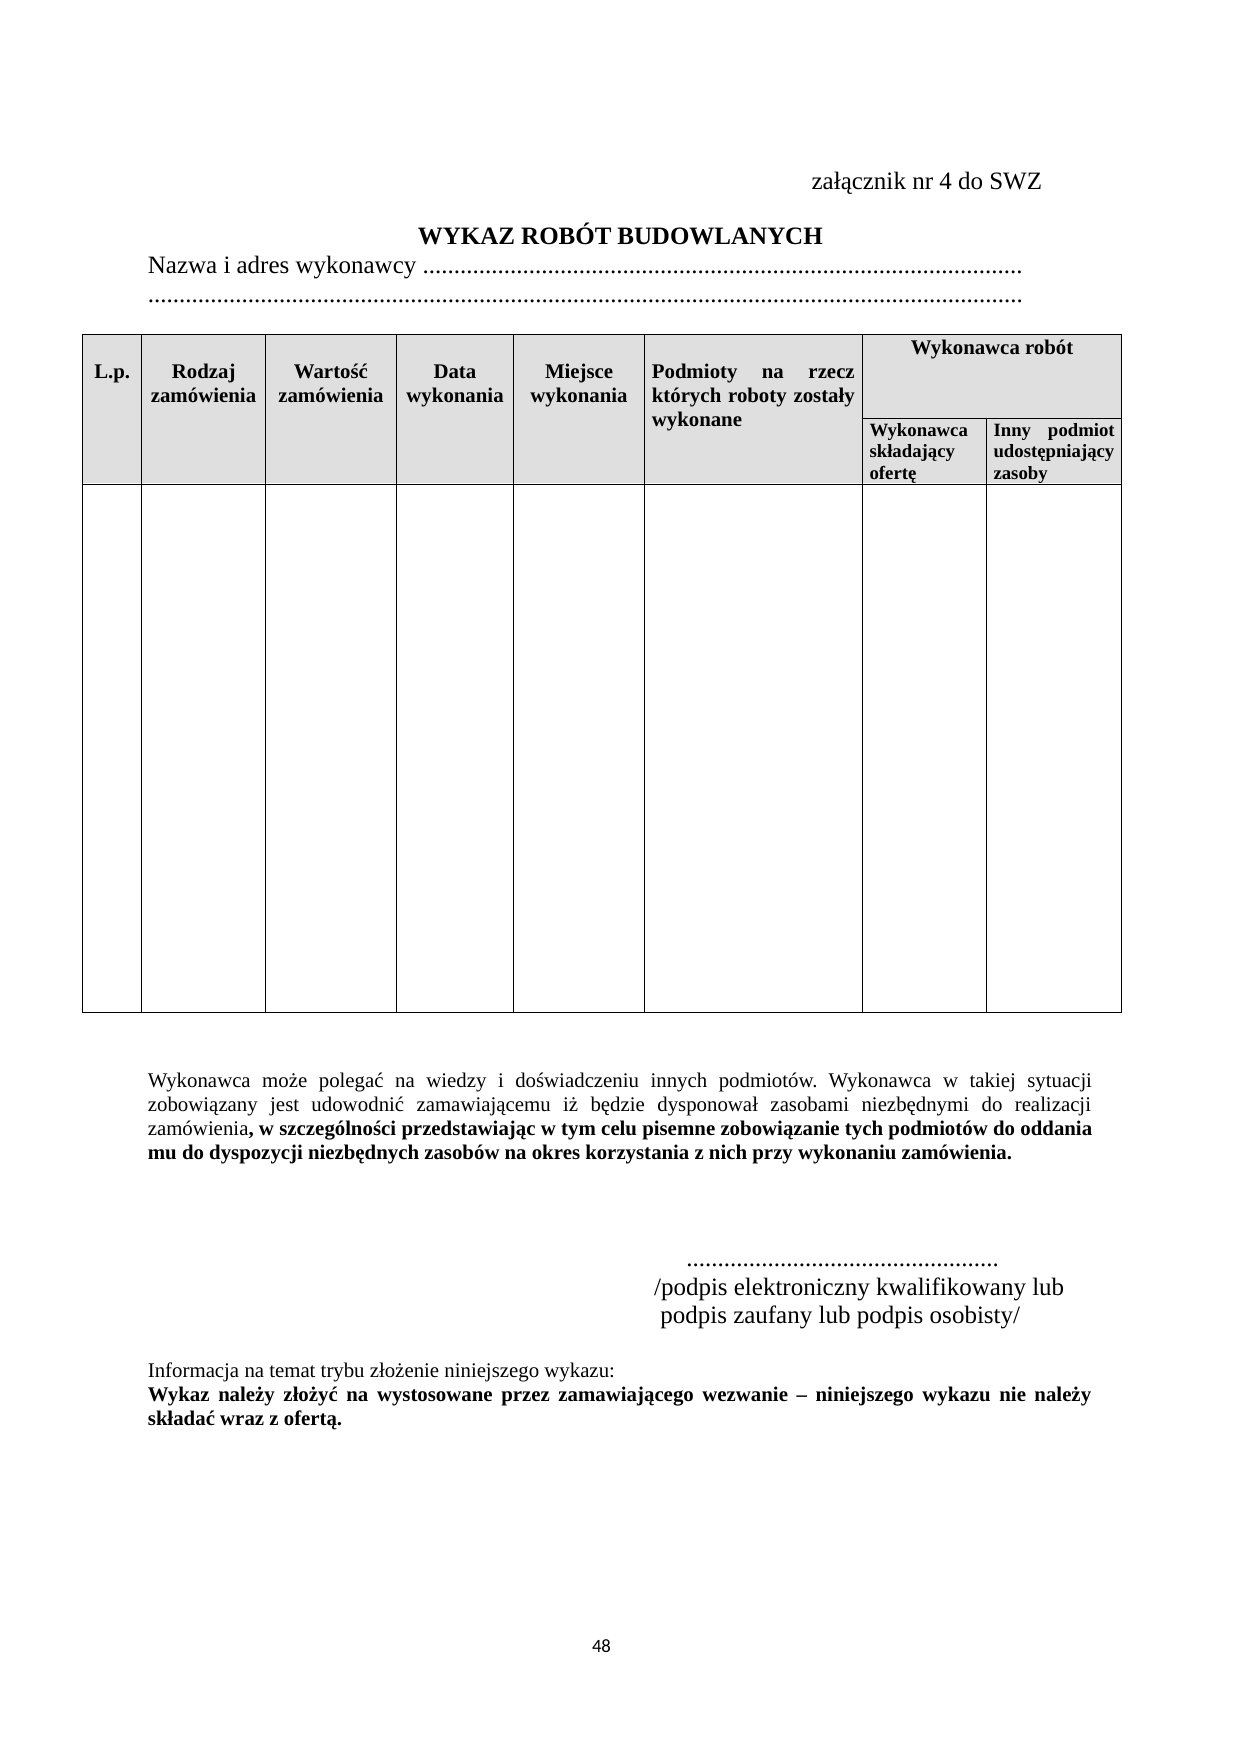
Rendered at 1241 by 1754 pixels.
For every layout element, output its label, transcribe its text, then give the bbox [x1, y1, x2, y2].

table_cell [514, 485, 644, 1012]
text /podpis elektroniczny kwalifikowany lub [148, 1272, 1093, 1301]
text WYKAZ ROBÓT BUDOWLANYCH [148, 221, 1093, 250]
text Wykonawca może polegać na wiedzy i doświadczeniu innych podmiotów. Wykonawca w takiej sytuacji zobowiązany jest udowodnić zamawiającemu iż będzie dysponował zasobami niezbędnymi do realizacji zamówienia, w szczególności przedstawiając w tym celu pisemne zobowiązanie tych podmiotów do oddania mu do dyspozycji niezbędnych zasobów na okres korzystania z nich przy wykonaniu zamówienia. [148, 1068, 1093, 1164]
text załącznik nr 4 do SWZ [811, 166, 1093, 195]
table_cell [987, 485, 1121, 1012]
text .................................................. [148, 1243, 1093, 1272]
table_cell [266, 485, 396, 1012]
text Wykaz należy złożyć na wystosowane przez zamawiającego wezwanie – niniejszego wykazu nie należy składać wraz z ofertą. [148, 1382, 1093, 1430]
text podpis zaufany lub podpis osobisty/ [148, 1301, 1093, 1329]
table_cell [142, 485, 265, 1012]
text ............................................................................................................................................ [148, 279, 1093, 307]
table_header L.p. [83, 335, 141, 483]
text Informacja na temat trybu złożenie niniejszego wykazu: [148, 1358, 1093, 1382]
table_header Wartość zamówienia [266, 335, 396, 483]
table_header Miejsce wykonania [514, 335, 644, 483]
table_header Wykonawca robót [863, 335, 1121, 418]
table_header Podmioty na rzecz których roboty zostały wykonane [645, 335, 862, 483]
table_header Rodzaj zamówienia [142, 335, 265, 483]
table_header Data wykonania [397, 335, 513, 483]
text Nazwa i adres wykonawcy ................................................................................................ [148, 250, 1093, 279]
table_cell Wykonawca składający ofertę [863, 419, 986, 483]
table_cell [83, 485, 141, 1012]
table_cell Inny podmiot udostępniający zasoby [987, 419, 1121, 483]
table_cell [645, 485, 862, 1012]
table_cell [863, 485, 986, 1012]
table_cell [397, 485, 513, 1012]
